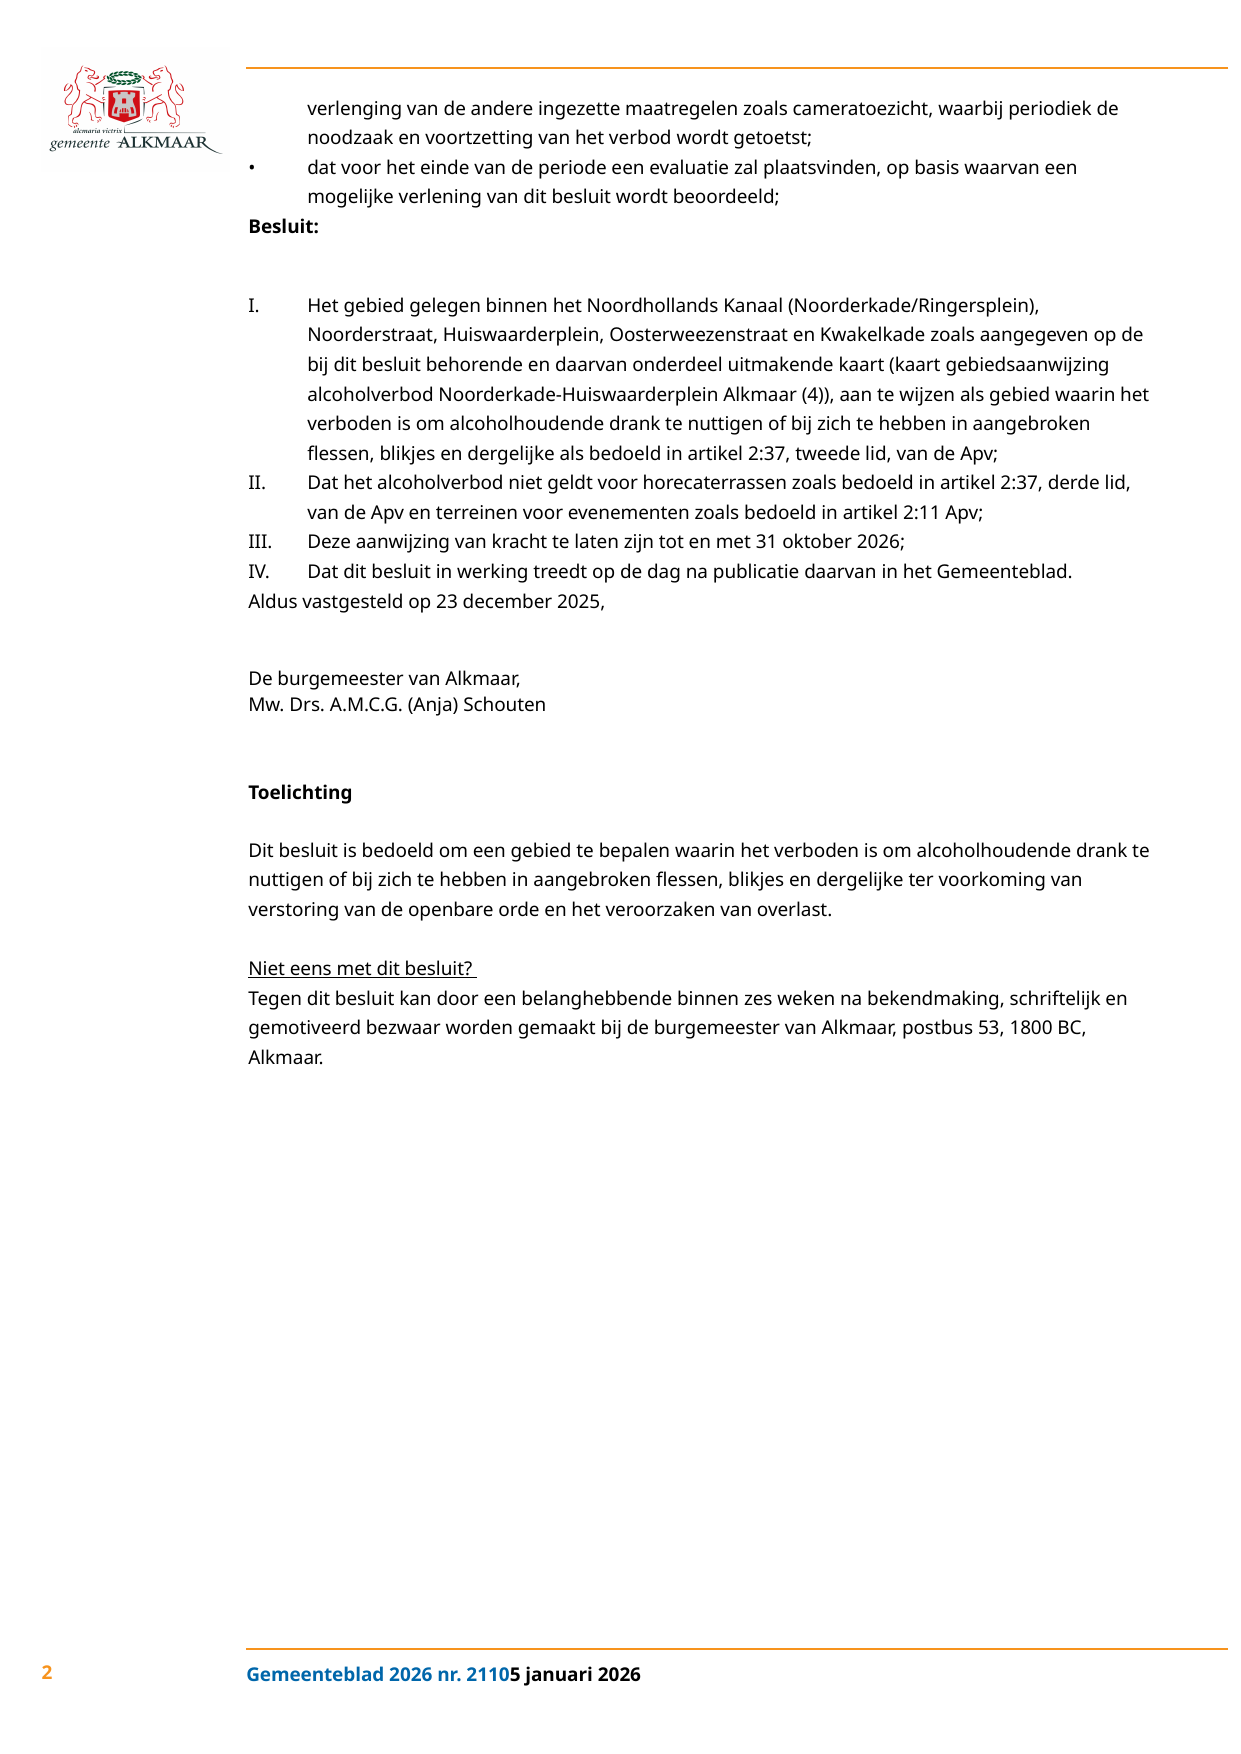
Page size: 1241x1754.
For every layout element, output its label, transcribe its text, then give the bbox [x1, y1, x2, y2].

text Dit besluit is bedoeld om een gebied te bepalen waarin het verboden is om alcoholhoudende drank te nuttigen of bij zich te hebben in aangebroken flessen, blikjes en dergelijke ter voorkoming van verstoring van de openbare orde en het veroorzaken van overlast. [248, 837, 1152, 922]
picture [41, 47, 231, 172]
text De burgemeester van Alkmaar, [248, 665, 1152, 691]
list dat voor het einde van de periode een evaluatie zal plaatsvinden, op basis waarvan een mogelijke verlening van dit besluit wordt beoordeeld; [248, 154, 1152, 209]
list verlenging van de andere ingezette maatregelen zoals cameratoezicht, waarbij periodiek de noodzaak en voortzetting van het verbod wordt getoetst; [248, 95, 1152, 150]
text Toelichting [248, 768, 1152, 808]
text Tegen dit besluit kan door een belanghebbende binnen zes weken na bekendmaking, schriftelijk en gemotiveerd bezwaar worden gemaakt bij de burgemeester van Alkmaar, postbus 53, 1800 BC, Alkmaar. [248, 985, 1152, 1069]
list Dat dit besluit in werking treedt op de dag na publicatie daarvan in het Gemeenteblad. [248, 558, 1152, 584]
text Mw. Drs. A.M.C.G. (Anja) Schouten [248, 691, 1152, 716]
list Deze aanwijzing van kracht te laten zijn tot en met 31 oktober 2026; [248, 529, 1152, 554]
text Aldus vastgesteld op 23 december 2025, [248, 588, 1152, 613]
list Dat het alcoholverbod niet geldt voor horecaterrassen zoals bedoeld in artikel 2:37, derde lid, van de Apv en terreinen voor evenementen zoals bedoeld in artikel 2:11 Apv; [248, 469, 1152, 525]
text Besluit: [248, 213, 1152, 239]
text Niet eens met dit besluit? [248, 955, 1152, 981]
list Het gebied gelegen binnen het Noordhollands Kanaal (Noorderkade/Ringersplein), Noorderstraat, Huiswaarderplein, Oosterweezenstraat en Kwakelkade zoals aangegeven op de bij dit besluit behorende en daarvan onderdeel uitmakende kaart (kaart gebiedsaanwijzing alcoholverbod Noorderkade-Huiswaarderplein Alkmaar (4)), aan te wijzen als gebied waarin het verboden is om alcoholhoudende drank te nuttigen of bij zich te hebben in aangebroken flessen, blikjes en dergelijke als bedoeld in artikel 2:37, tweede lid, van de Apv; [248, 292, 1152, 466]
